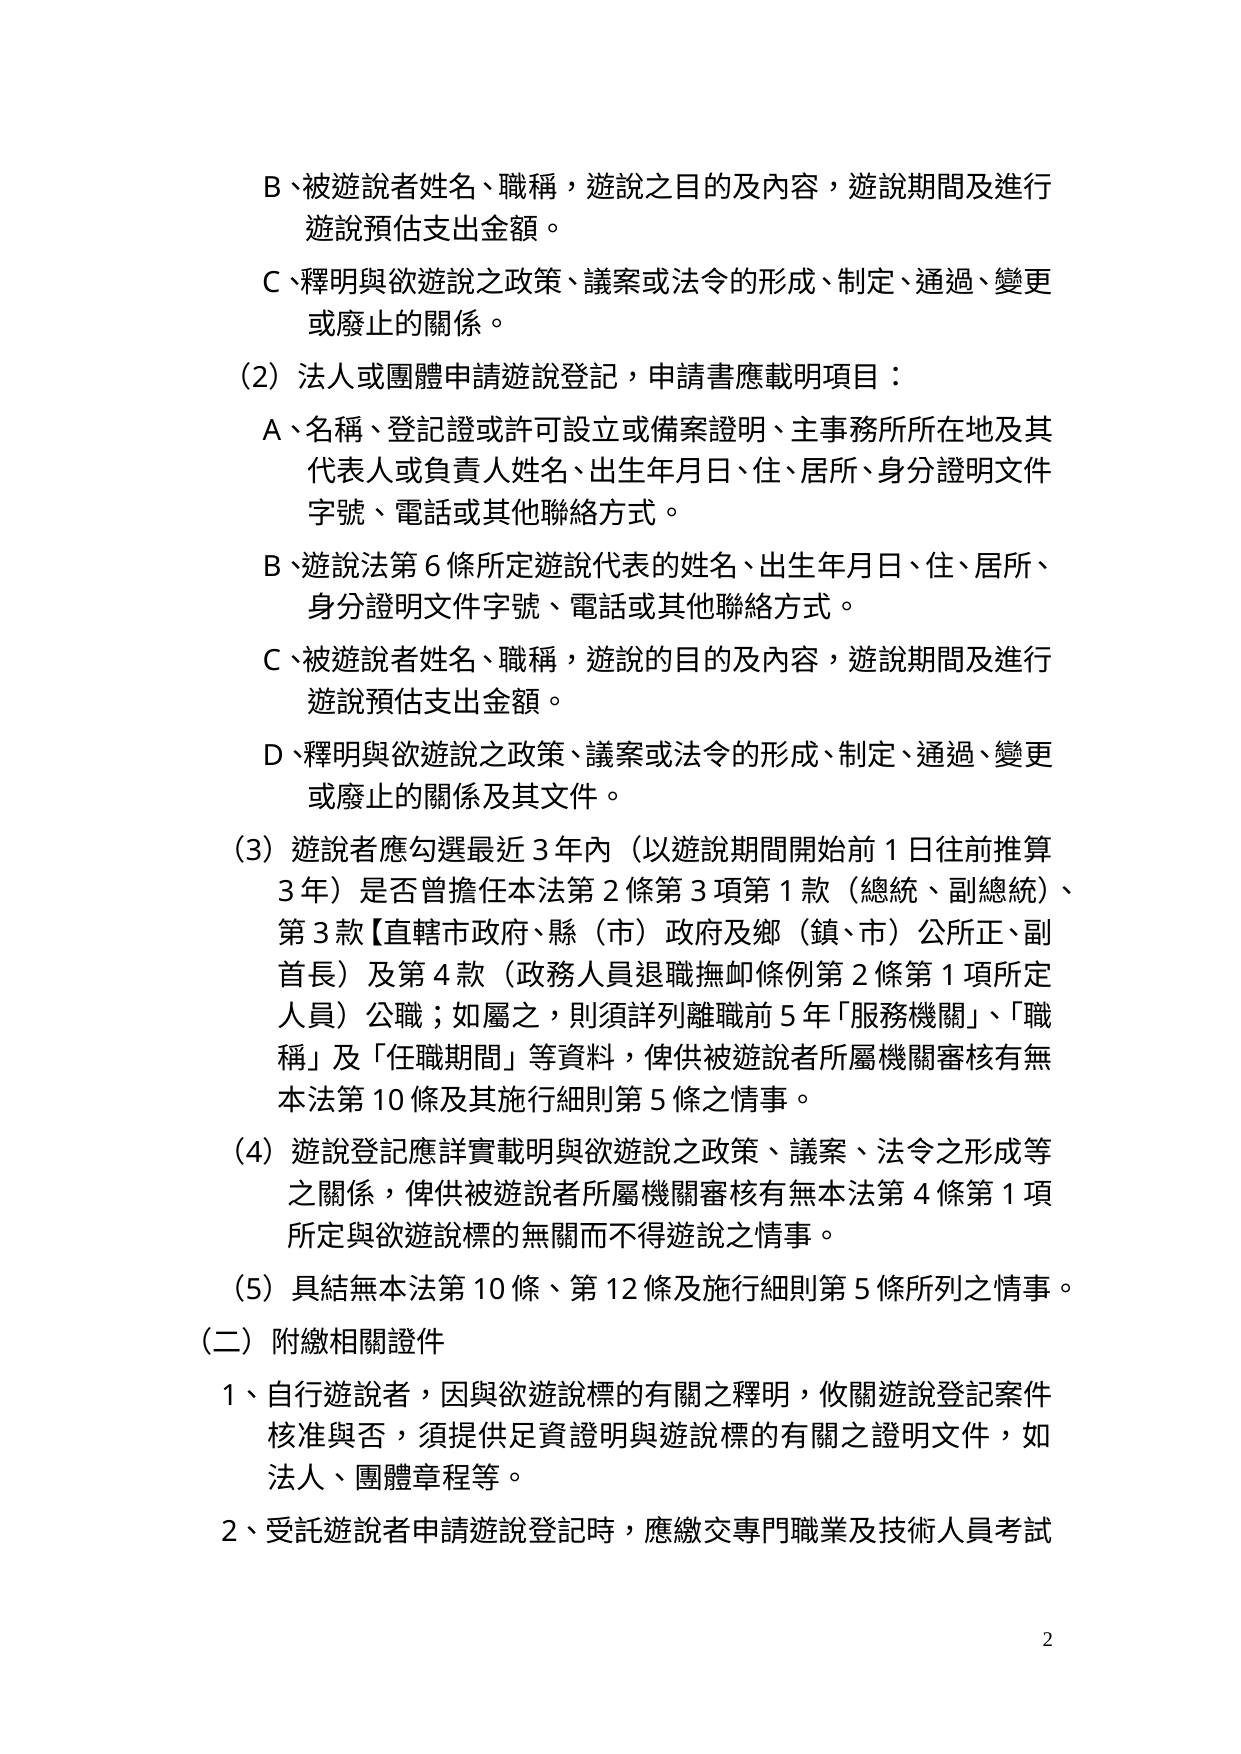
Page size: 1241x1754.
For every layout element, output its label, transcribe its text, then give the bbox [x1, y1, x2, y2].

text （2）法人或團體申請遊說登記，申請書應載明項目： [216, 354, 1059, 395]
text （4）遊說登記應詳實載明與欲遊說之政策、議案、法令之形成等之關係，俾供被遊說者所屬機關審核有無本法第4條第1項所定與欲遊說標的無關而不得遊說之情事。 [216, 1129, 1053, 1254]
text B、被遊說者姓名、職稱，遊說之目的及內容，遊說期間及進行遊說預估支出金額。 [262, 164, 1053, 248]
text B、遊說法第6條所定遊說代表的姓名、出生年月日、住、居所、身分證明文件字號、電話或其他聯絡方式。 [262, 543, 1053, 626]
text 1、自行遊說者，因與欲遊說標的有關之釋明，攸關遊說登記案件核准與否，須提供足資證明與遊說標的有關之證明文件，如法人、團體章程等。 [221, 1372, 1053, 1497]
text C、釋明與欲遊說之政策、議案或法令的形成、制定、通過、變更或廢止的關係。 [262, 259, 1053, 342]
text A、名稱、登記證或許可設立或備案證明、主事務所所在地及其代表人或負責人姓名、出生年月日、住、居所、身分證明文件字號、電話或其他聯絡方式。 [262, 407, 1053, 532]
text （二）附繳相關證件 [183, 1319, 1053, 1360]
text （5）具結無本法第10條、第12條及施行細則第5條所列之情事。 [216, 1266, 1053, 1307]
text 2、受託遊說者申請遊說登記時，應繳交專門職業及技術人員考試 [221, 1508, 1053, 1549]
text （3）遊說者應勾選最近3年內（以遊說期間開始前1日往前推算3年）是否曾擔任本法第2條第3項第1款（總統、副總統）、第3款【直轄市政府、縣（市）政府及鄉（鎮、市）公所正、副首長）及第4款（政務人員退職撫卹條例第2條第1項所定人員）公職；如屬之，則須詳列離職前5年「服務機關」、「職稱」及「任職期間」等資料，俾供被遊說者所屬機關審核有無本法第10條及其施行細則第5條之情事。 [216, 827, 1053, 1118]
text C、被遊說者姓名、職稱，遊說的目的及內容，遊說期間及進行遊說預估支出金額。 [262, 637, 1053, 721]
text D、釋明與欲遊說之政策、議案或法令的形成、制定、通過、變更或廢止的關係及其文件。 [262, 732, 1053, 815]
